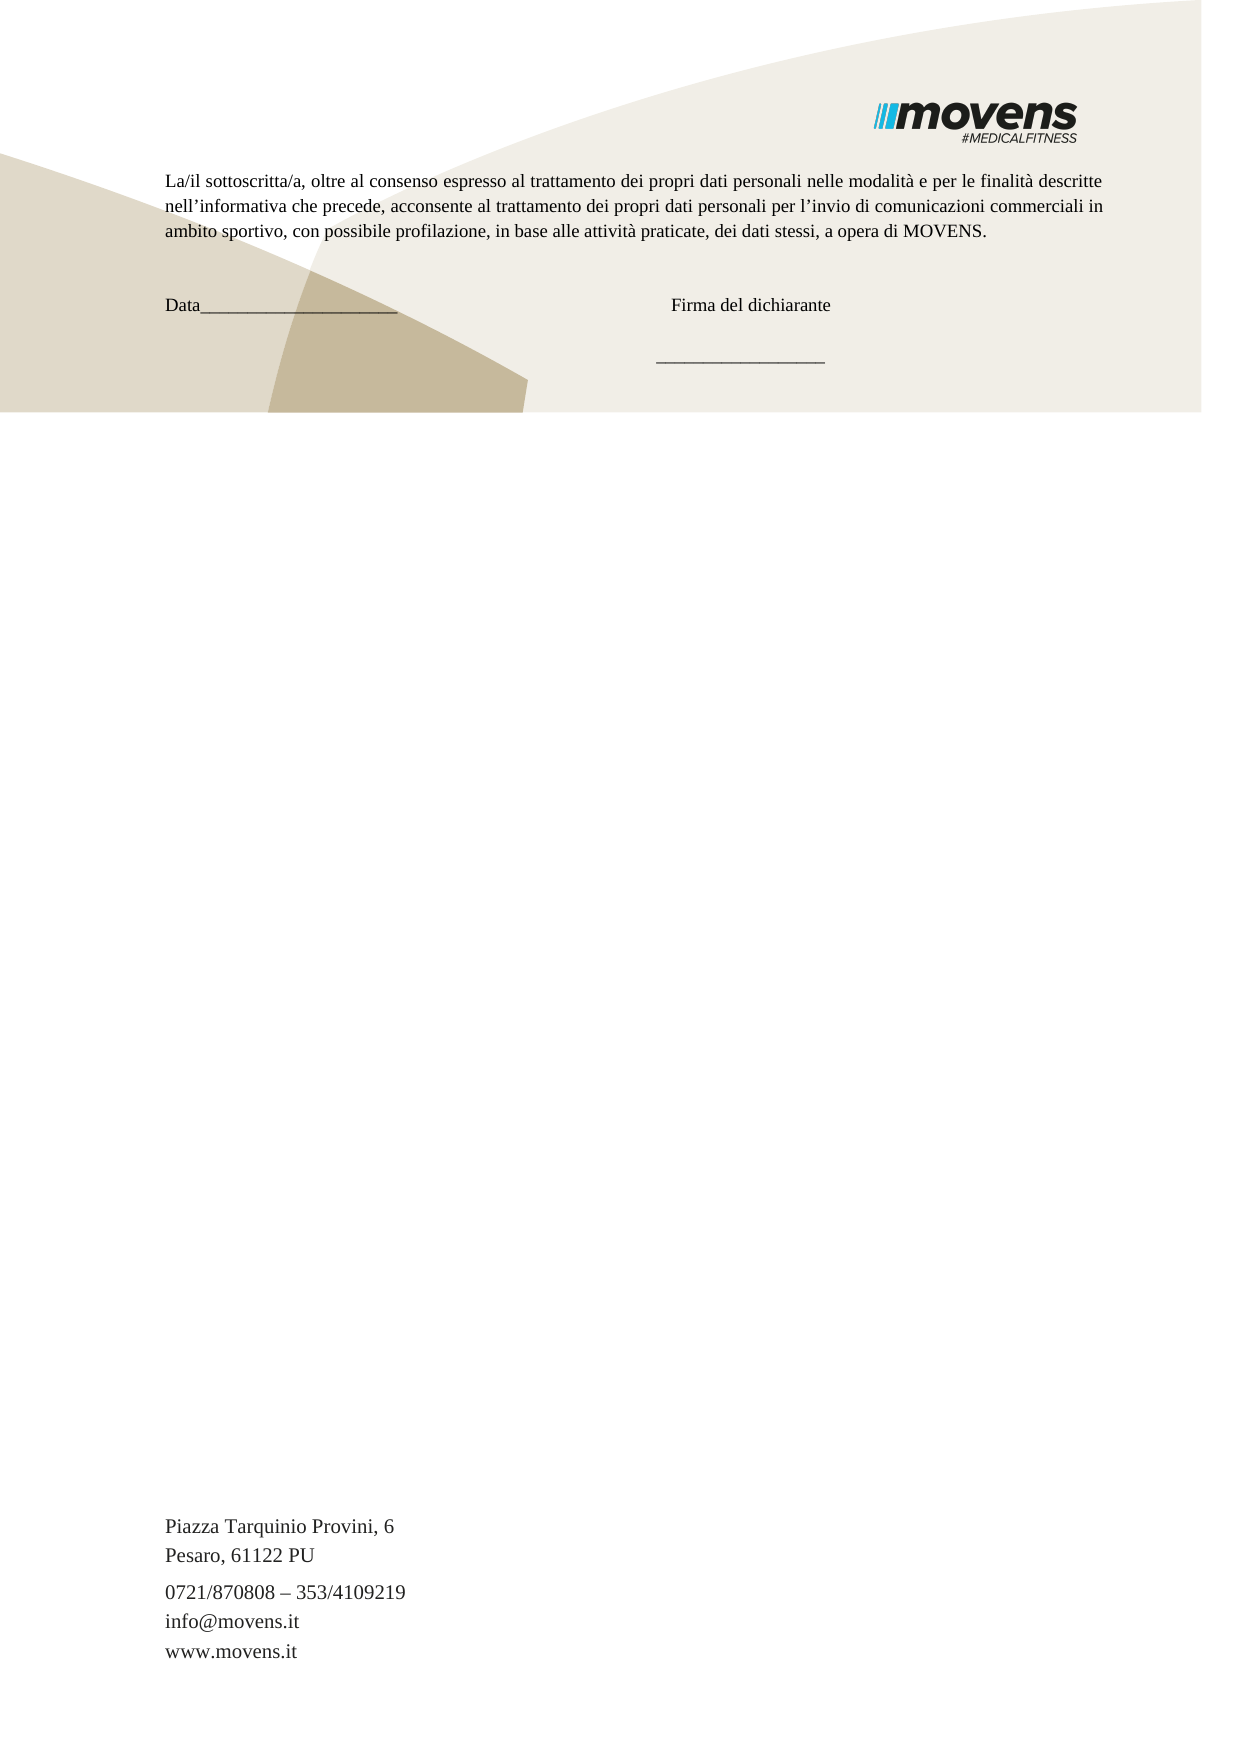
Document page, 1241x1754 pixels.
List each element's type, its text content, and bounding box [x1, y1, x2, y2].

text La/il sottoscritta/a, oltre al consenso espresso al trattamento dei propri dati personali nelle modalità e per le finalità descritte nell’informativa che precede, acconsente al trattamento dei propri dati personali per l’invio di comunicazioni commerciali in ambito sportivo, con possibile profilazione, in base alle attività praticate, dei dati stessi, a opera di MOVENS. [165, 170, 446, 241]
